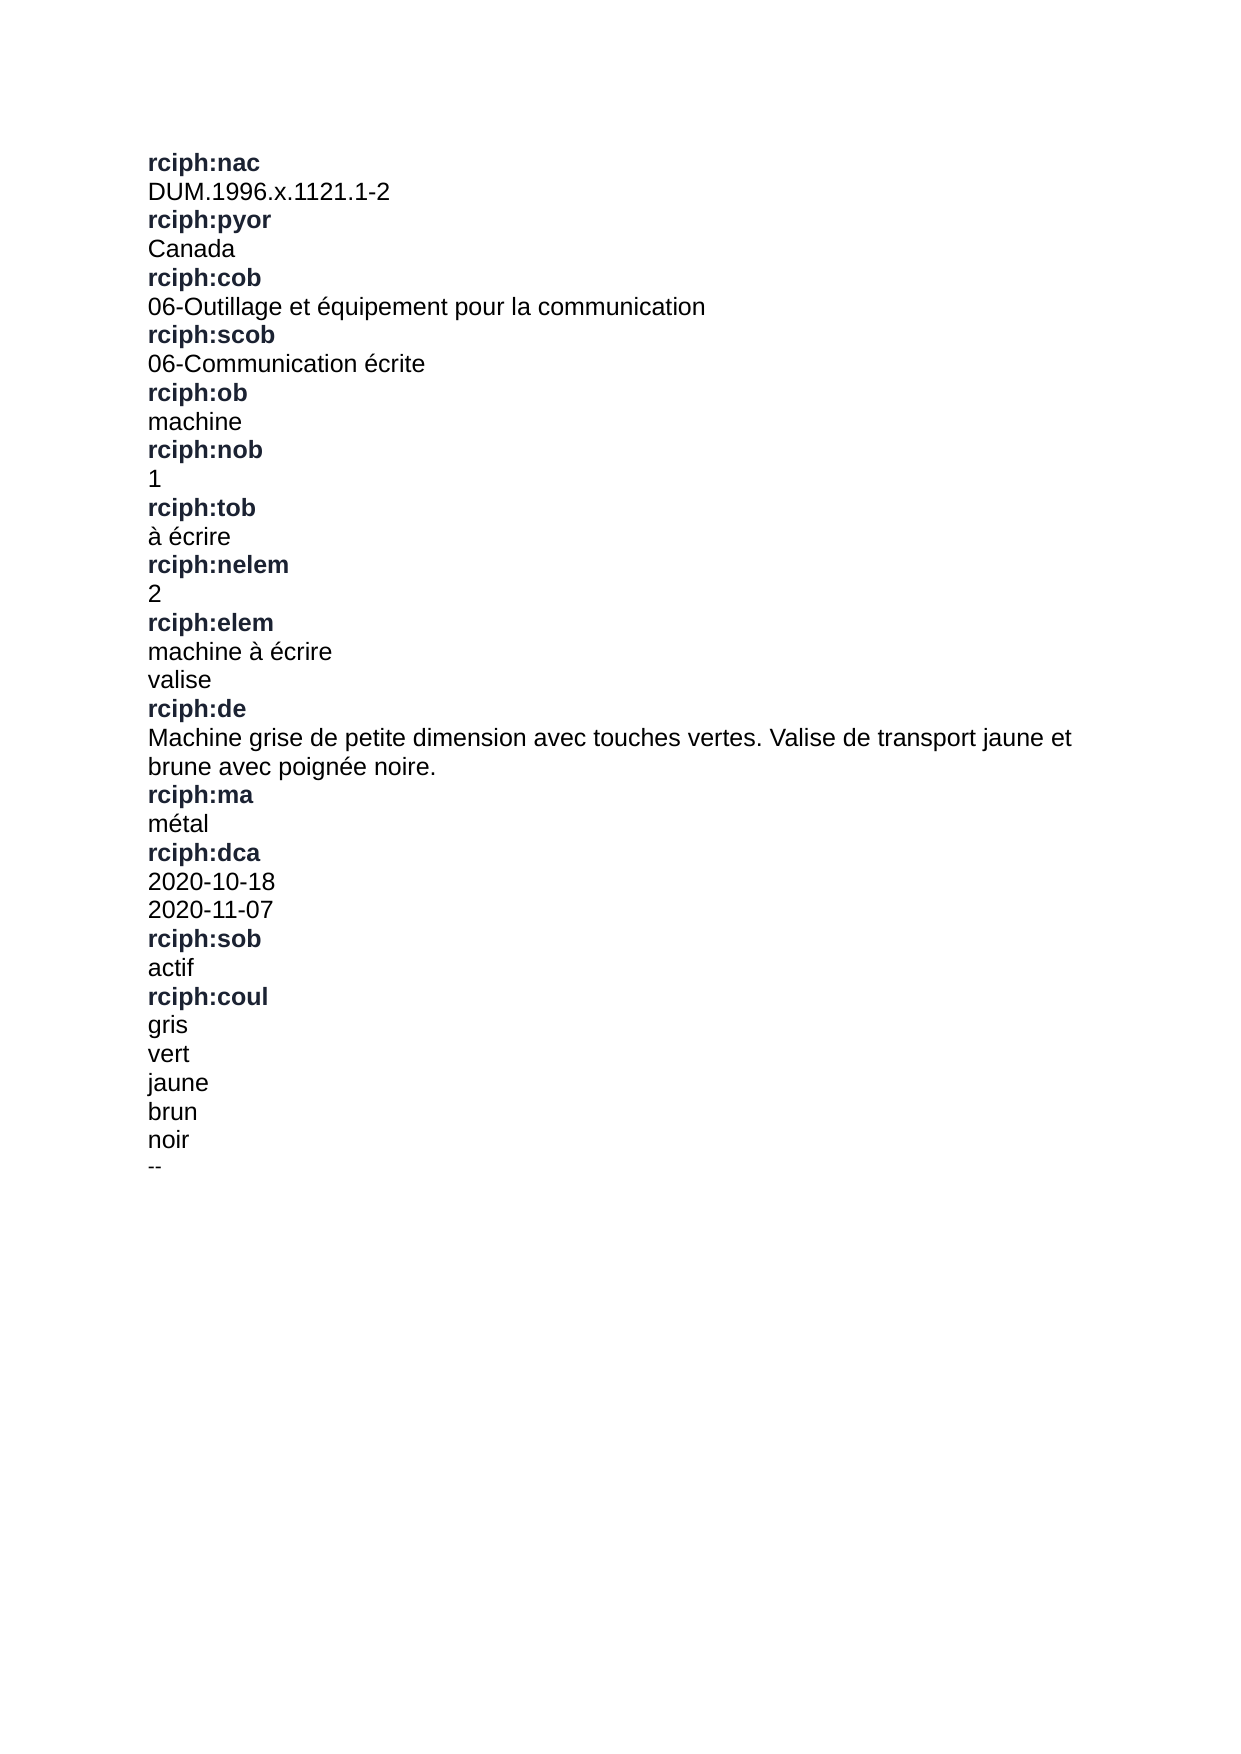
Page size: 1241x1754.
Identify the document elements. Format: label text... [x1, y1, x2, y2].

text à écrire [148, 521, 1092, 550]
text brun [148, 1096, 1092, 1125]
text rciph:ma [148, 780, 1092, 809]
text valise [148, 665, 1092, 694]
text 06-Outillage et équipement pour la communication [148, 291, 1092, 320]
text machine à écrire [148, 636, 1092, 665]
text rciph:tob [148, 493, 1092, 521]
text gris [148, 1010, 1092, 1039]
text actif [148, 953, 1092, 981]
text -- [148, 1154, 1092, 1178]
text rciph:pyor [148, 205, 1092, 234]
text rciph:ob [148, 378, 1092, 406]
text 2020-10-18 [148, 866, 1092, 895]
text rciph:scob [148, 320, 1092, 349]
text noir [148, 1125, 1092, 1154]
text machine [148, 406, 1092, 435]
text rciph:dca [148, 838, 1092, 866]
text rciph:nob [148, 435, 1092, 464]
text 2 [148, 579, 1092, 608]
text DUM.1996.x.1121.1-2 [148, 176, 1092, 205]
text Machine grise de petite dimension avec touches vertes. Valise de transport jaune et brune avec poignée noire. [148, 723, 1092, 780]
text rciph:cob [148, 263, 1092, 291]
text rciph:de [148, 694, 1092, 723]
text jaune [148, 1068, 1092, 1096]
text rciph:nac [148, 148, 1092, 176]
text rciph:coul [148, 981, 1092, 1010]
text 2020-11-07 [148, 895, 1092, 924]
text métal [148, 809, 1092, 838]
text rciph:sob [148, 924, 1092, 953]
text vert [148, 1039, 1092, 1068]
text 06-Communication écrite [148, 349, 1092, 378]
text rciph:nelem [148, 550, 1092, 579]
text 1 [148, 464, 1092, 493]
text Canada [148, 234, 1092, 263]
text rciph:elem [148, 608, 1092, 636]
